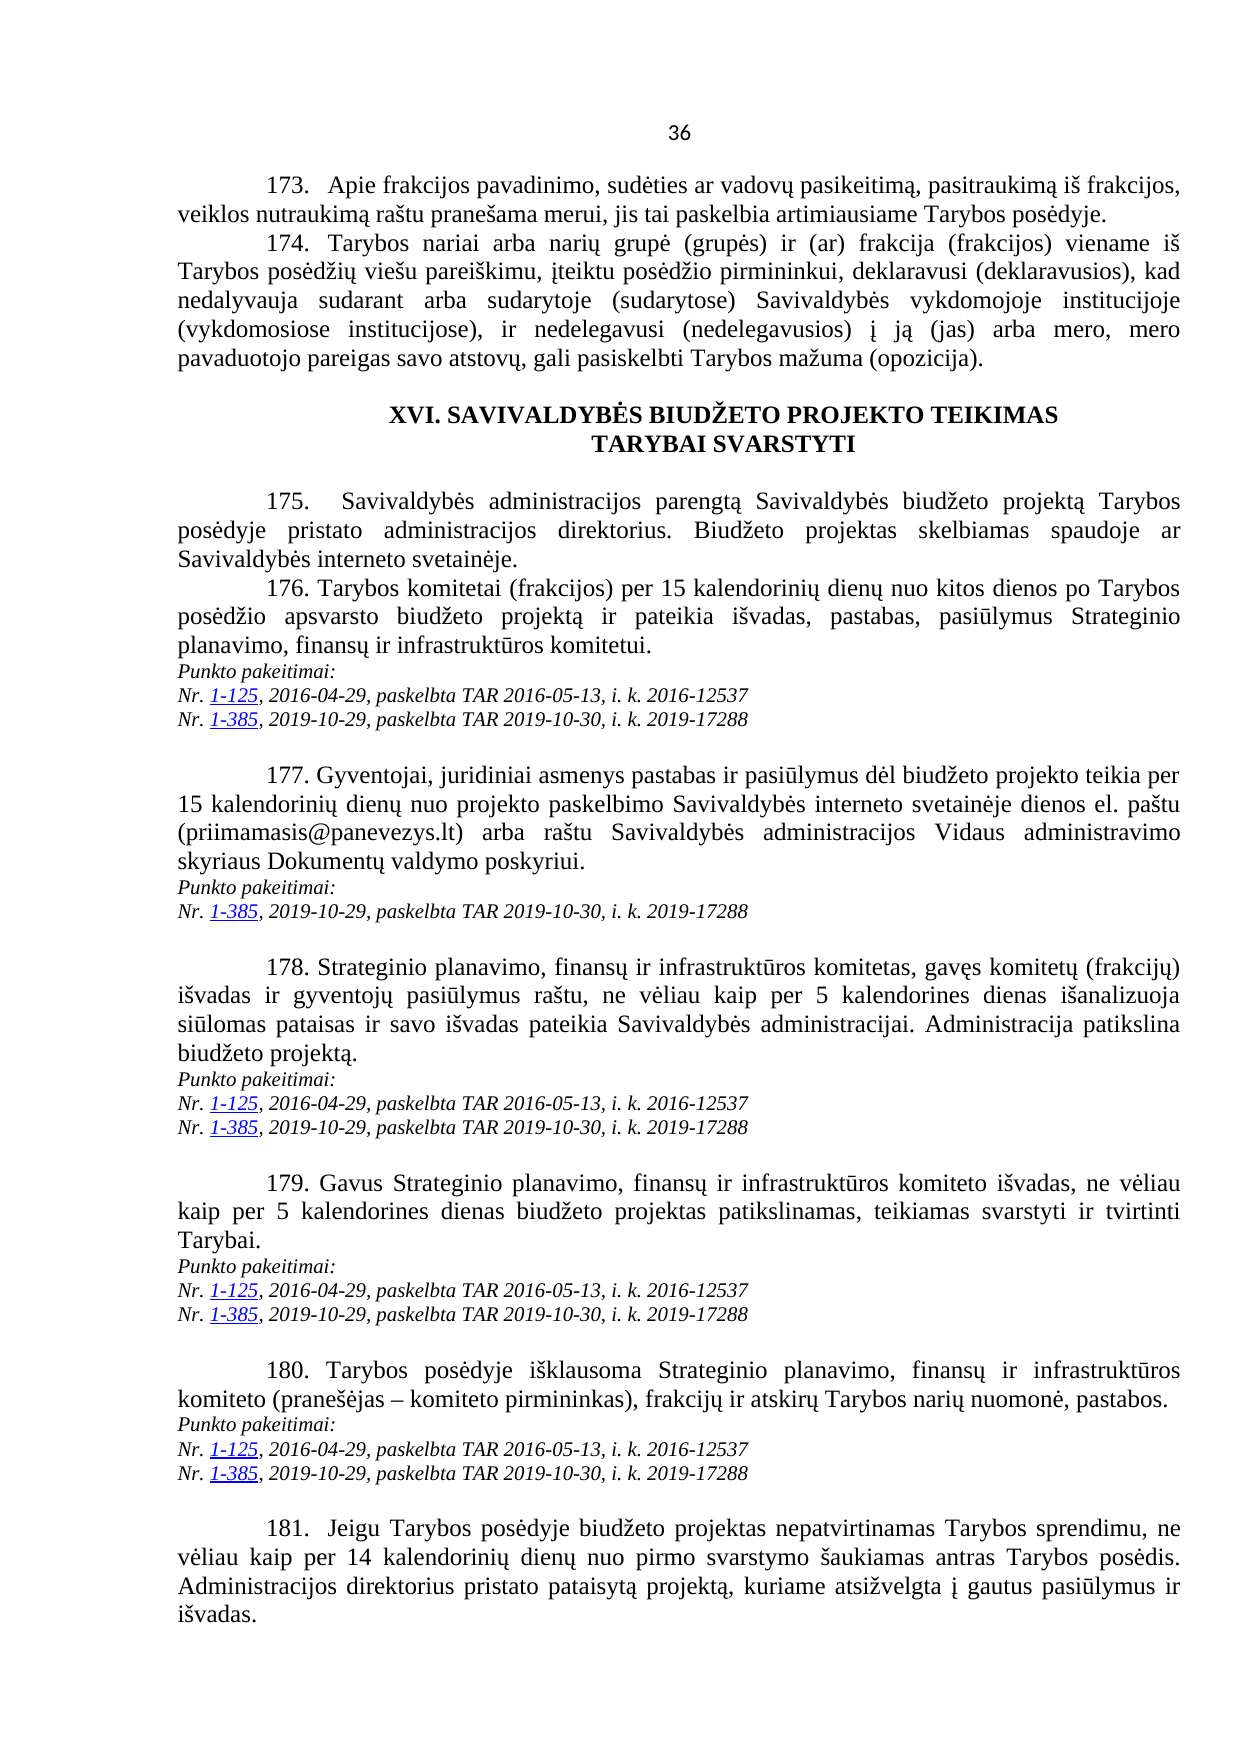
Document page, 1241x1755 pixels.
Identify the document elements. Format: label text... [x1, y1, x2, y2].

text 176. Tarybos komitetai (frakcijos) per 15 kalendorinių dienų nuo kitos dienos po Tarybos posėdžio apsvarsto biudžeto projektą ir pateikia išvadas, pastabas, pasiūlymus Strateginio planavimo, finansų ir infrastruktūros komitetui. [177, 573, 1181, 659]
text XVI. SAVIVALDYBĖS BIUDŽETO PROJEKTO TEIKIMAS [177, 400, 1181, 429]
text TARYBAI SVARSTYTI [177, 429, 1181, 458]
text Punkto pakeitimai: [177, 1067, 1181, 1091]
text Nr. 1-385, 2019-10-29, paskelbta TAR 2019-10-30, i. k. 2019-17288 [177, 899, 1181, 923]
text Punkto pakeitimai: [177, 875, 1181, 899]
text Nr. 1-125, 2016-04-29, paskelbta TAR 2016-05-13, i. k. 2016-12537 [177, 1091, 1181, 1115]
text Nr. 1-125, 2016-04-29, paskelbta TAR 2016-05-13, i. k. 2016-12537 [177, 1278, 1181, 1302]
text Nr. 1-125, 2016-04-29, paskelbta TAR 2016-05-13, i. k. 2016-12537 [177, 1436, 1181, 1461]
text 177. Gyventojai, juridiniai asmenys pastabas ir pasiūlymus dėl biudžeto projekto teikia per 15 kalendorinių dienų nuo projekto paskelbimo Savivaldybės interneto svetainėje dienos el. paštu (priimamasis@panevezys.lt) arba raštu Savivaldybės administracijos Vidaus administravimo skyriaus Dokumentų valdymo poskyriui. [177, 760, 1181, 875]
text Punkto pakeitimai: [177, 659, 1181, 683]
text Punkto pakeitimai: [177, 1254, 1181, 1278]
text Nr. 1-385, 2019-10-29, paskelbta TAR 2019-10-30, i. k. 2019-17288 [177, 1302, 1181, 1326]
text 178. Strateginio planavimo, finansų ir infrastruktūros komitetas, gavęs komitetų (frakcijų) išvadas ir gyventojų pasiūlymus raštu, ne vėliau kaip per 5 kalendorines dienas išanalizuoja siūlomas pataisas ir savo išvadas pateikia Savivaldybės administracijai. Administracija patikslina biudžeto projektą. [177, 952, 1181, 1067]
text Punkto pakeitimai: [177, 1412, 1181, 1436]
text 180. Tarybos posėdyje išklausoma Strateginio planavimo, finansų ir infrastruktūros komiteto (pranešėjas – komiteto pirmininkas), frakcijų ir atskirų Tarybos narių nuomonė, pastabos. [177, 1355, 1181, 1412]
text Nr. 1-125, 2016-04-29, paskelbta TAR 2016-05-13, i. k. 2016-12537 [177, 683, 1181, 707]
text 173. Apie frakcijos pavadinimo, sudėties ar vadovų pasikeitimą, pasitraukimą iš frakcijos, veiklos nutraukimą raštu pranešama merui, jis tai paskelbia artimiausiame Tarybos posėdyje. [177, 170, 1181, 228]
text Nr. 1-385, 2019-10-29, paskelbta TAR 2019-10-30, i. k. 2019-17288 [177, 707, 1181, 731]
text 175. Savivaldybės administracijos parengtą Savivaldybės biudžeto projektą Tarybos posėdyje pristato administracijos direktorius. Biudžeto projektas skelbiamas spaudoje ar Savivaldybės interneto svetainėje. [177, 486, 1181, 573]
text Nr. 1-385, 2019-10-29, paskelbta TAR 2019-10-30, i. k. 2019-17288 [177, 1461, 1181, 1484]
text 179. Gavus Strateginio planavimo, finansų ir infrastruktūros komiteto išvadas, ne vėliau kaip per 5 kalendorines dienas biudžeto projektas patikslinamas, teikiamas svarstyti ir tvirtinti Tarybai. [177, 1168, 1181, 1254]
text 174. Tarybos nariai arba narių grupė (grupės) ir (ar) frakcija (frakcijos) viename iš Tarybos posėdžių viešu pareiškimu, įteiktu posėdžio pirmininkui, deklaravusi (deklaravusios), kad nedalyvauja sudarant arba sudarytoje (sudarytose) Savivaldybės vykdomojoje institucijoje (vykdomosiose institucijose), ir nedelegavusi (nedelegavusios) į ją (jas) arba mero, mero pavaduotojo pareigas savo atstovų, gali pasiskelbti Tarybos mažuma (opozicija). [177, 228, 1181, 371]
text 181. Jeigu Tarybos posėdyje biudžeto projektas nepatvirtinamas Tarybos sprendimu, ne vėliau kaip per 14 kalendorinių dienų nuo pirmo svarstymo šaukiamas antras Tarybos posėdis. Administracijos direktorius pristato pataisytą projektą, kuriame atsižvelgta į gautus pasiūlymus ir išvadas. [177, 1513, 1181, 1628]
text Nr. 1-385, 2019-10-29, paskelbta TAR 2019-10-30, i. k. 2019-17288 [177, 1115, 1181, 1139]
